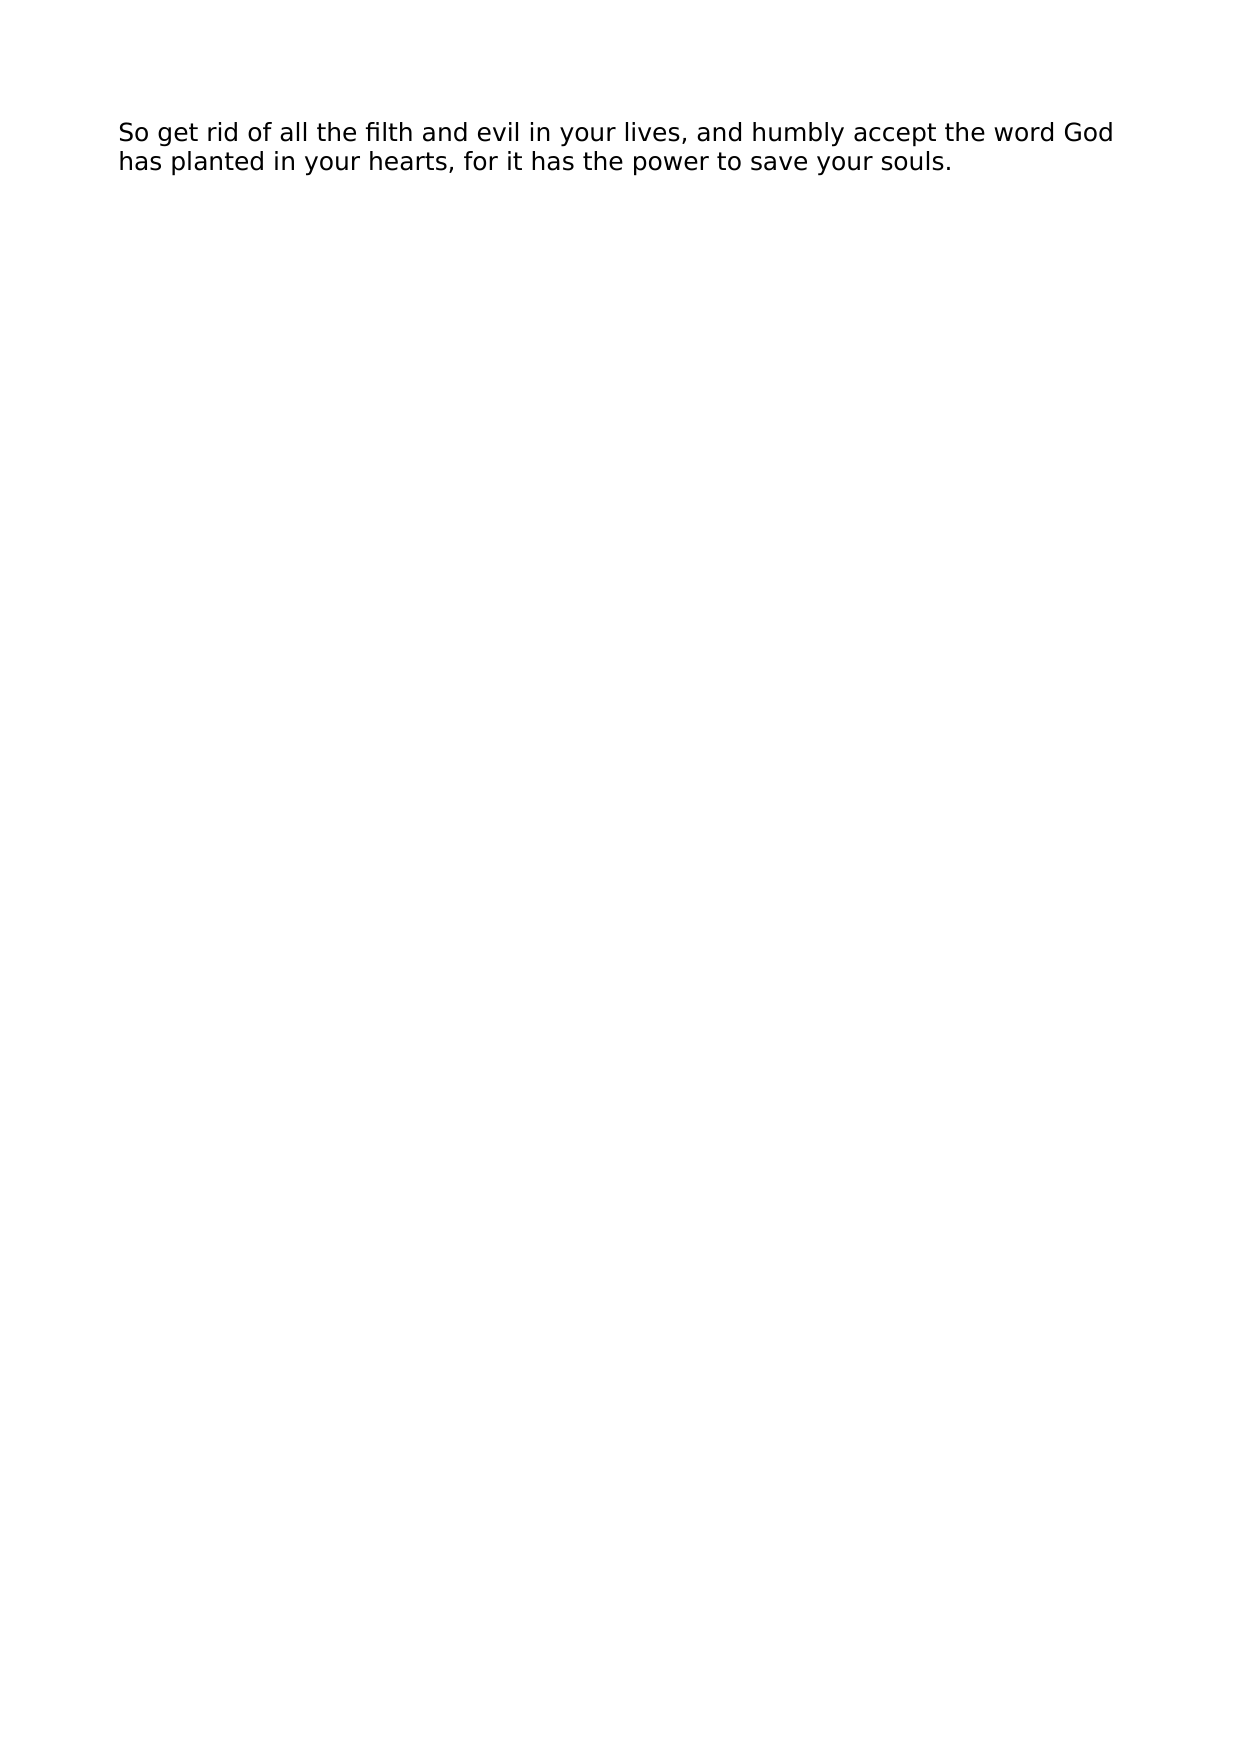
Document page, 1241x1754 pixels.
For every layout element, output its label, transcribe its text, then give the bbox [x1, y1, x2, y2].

text So get rid of all the filth and evil in your lives, and humbly accept the word God has planted in your hearts, for it has the power to save your souls. [118, 118, 1122, 176]
